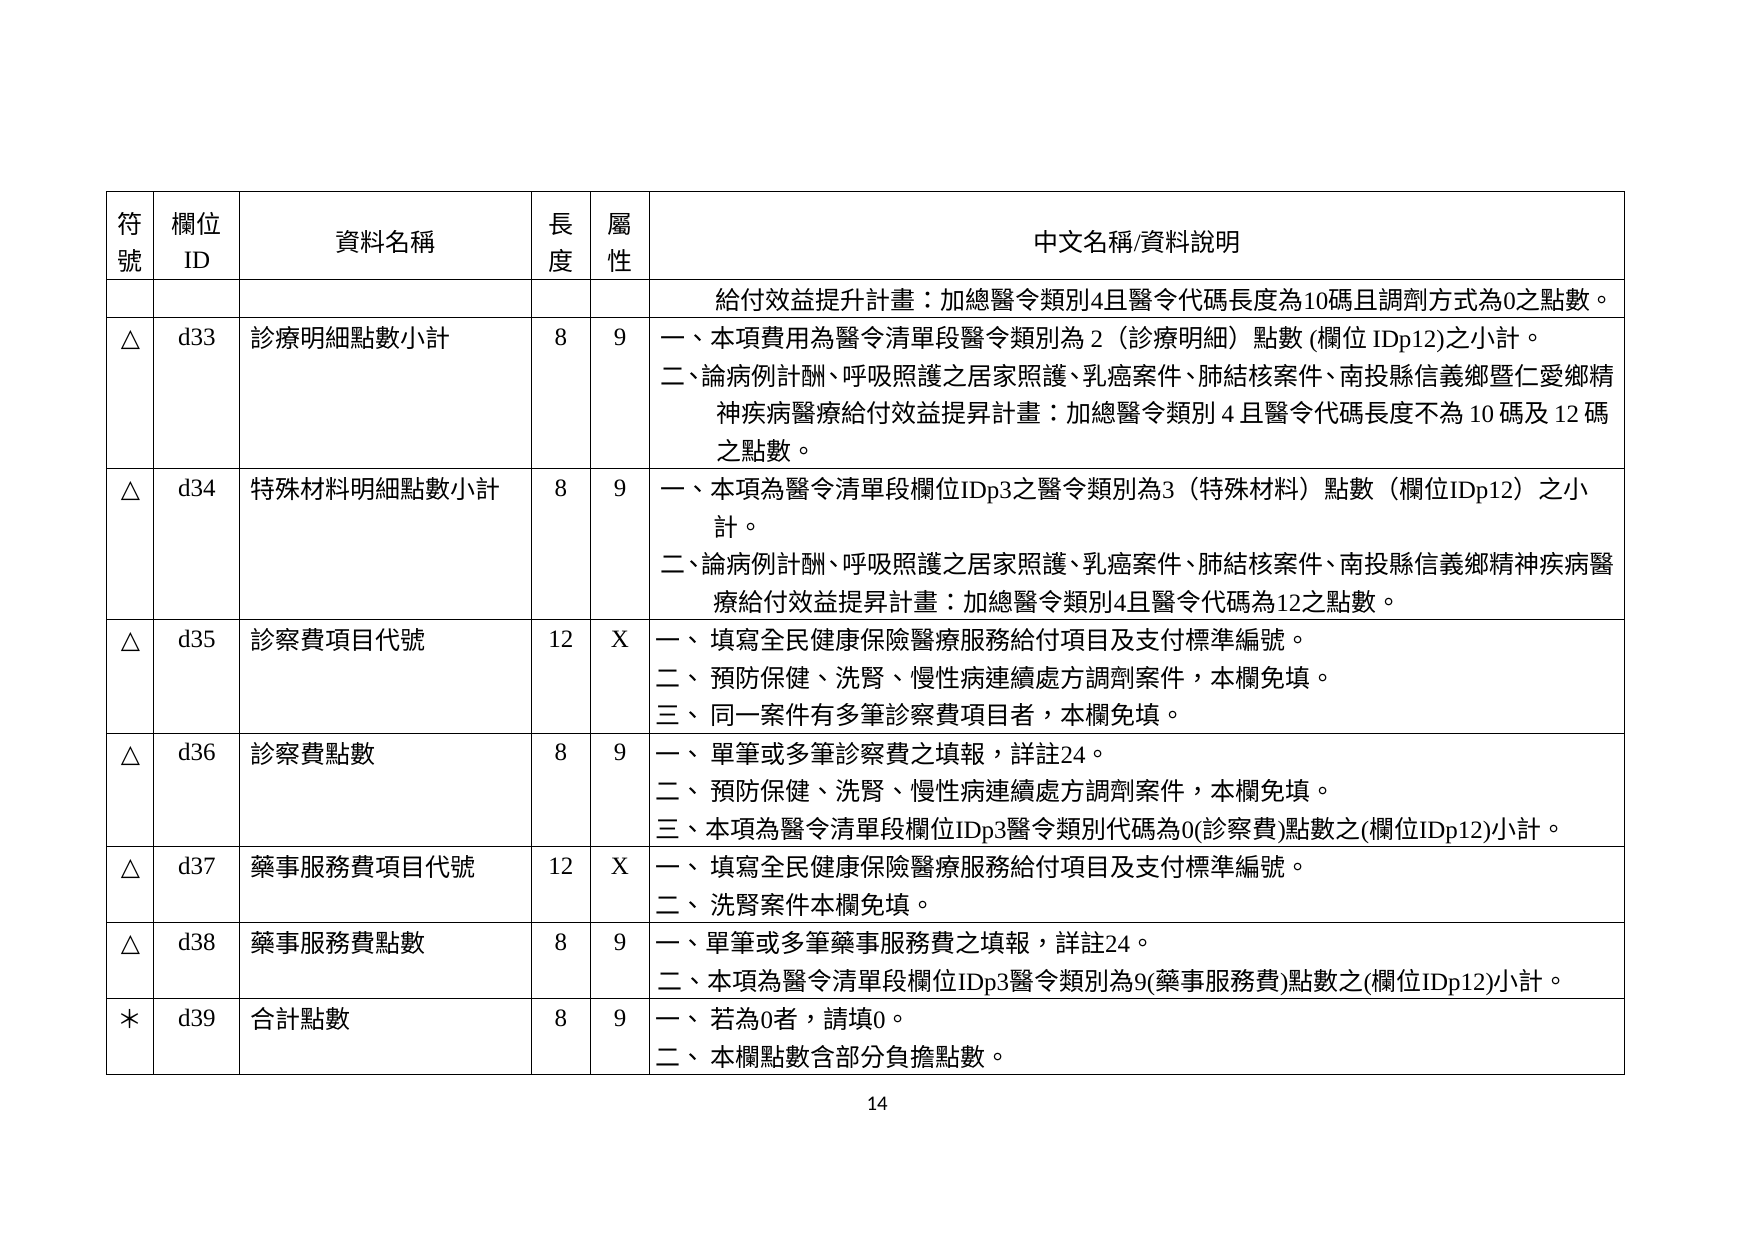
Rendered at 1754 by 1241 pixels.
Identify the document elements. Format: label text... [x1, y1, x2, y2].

table_header 資料名稱 [240, 192, 531, 278]
table_cell 12 [532, 847, 590, 922]
table_cell 一、本項為醫令清單段欄位IDp3之醫令類別為3（特殊材料）點數（欄位IDp12）之小計。 二、論病例計酬、呼吸照護之居家照護、乳癌案件、肺結核案件、南投縣信義鄉精神疾病醫療給付效益提昇計畫：加總醫令類別4且醫令代碼為12之點數。 [650, 469, 1624, 619]
table_cell 一、單筆或多筆藥事服務費之填報，詳註24。 二、本項為醫令清單段欄位IDp3醫令類別為9(藥事服務費)點數之(欄位IDp12)小計。 [650, 923, 1624, 998]
table_cell [532, 280, 590, 317]
table_cell 8 [532, 923, 590, 998]
table_cell 9 [591, 999, 649, 1074]
table_cell 9 [591, 469, 649, 619]
table_cell △ [107, 847, 153, 922]
table_cell 診療明細點數小計 [240, 318, 531, 468]
table_cell [107, 280, 153, 317]
table_cell d33 [154, 318, 239, 468]
table_cell 8 [532, 469, 590, 619]
table_cell 藥事服務費點數 [240, 923, 531, 998]
table_cell X [591, 847, 649, 922]
table_cell △ [107, 469, 153, 619]
table_cell 若為0者，請填0。 本欄點數含部分負擔點數。 如為交付調劑之藥品費用，不得併入計算。 本欄為項次d32、d33、d34、d36、d38之加總。 [650, 999, 1624, 1074]
table_cell 填寫全民健康保險醫療服務給付項目及支付標準編號。 預防保健、洗腎、慢性病連續處方調劑案件，本欄免填。 同一案件有多筆診察費項目者，本欄免填。 [650, 620, 1624, 733]
table_cell △ [107, 734, 153, 846]
table_cell 8 [532, 318, 590, 468]
table_header 屬性 [591, 192, 649, 278]
table_header 長度 [532, 192, 590, 278]
table_cell d36 [154, 734, 239, 846]
table_cell d34 [154, 469, 239, 619]
table_cell 9 [591, 923, 649, 998]
table_cell 單筆或多筆診察費之填報，詳註24。 預防保健、洗腎、慢性病連續處方調劑案件，本欄免填。 本項為醫令清單段欄位IDp3醫令類別代碼為0(診察費)點數之(欄位IDp12)小計。 [650, 734, 1624, 846]
table_cell 9 [591, 734, 649, 846]
table_cell 合計點數 [240, 999, 531, 1074]
table_cell d35 [154, 620, 239, 733]
table_cell △ [107, 923, 153, 998]
table_header 符號 [107, 192, 153, 278]
table_cell d38 [154, 923, 239, 998]
table_cell 填寫全民健康保險醫療服務給付項目及支付標準編號。 洗腎案件本欄免填。 [650, 847, 1624, 922]
table_cell 8 [532, 734, 590, 846]
table_cell 8 [532, 999, 590, 1074]
table_cell ＊ [107, 999, 153, 1074]
table_cell 診察費點數 [240, 734, 531, 846]
table_cell 給付效益提升計畫：加總醫令類別4且醫令代碼長度為10碼且調劑方式為0之點數。 [650, 280, 1624, 317]
table_cell 診察費項目代號 [240, 620, 531, 733]
table_cell [154, 280, 239, 317]
table_cell [591, 280, 649, 317]
table_cell △ [107, 318, 153, 468]
table_header 中文名稱/資料說明 [650, 192, 1624, 278]
table_cell 12 [532, 620, 590, 733]
table_cell 一、本項費用為醫令清單段醫令類別為2（診療明細）點數 (欄位IDp12)之小計。 二、論病例計酬、呼吸照護之居家照護、乳癌案件、肺結核案件、南投縣信義鄉暨仁愛鄉精神疾病醫療給付效益提昇計畫：加總醫令類別4且醫令代碼長度不為10碼及12碼之點數。 [650, 318, 1624, 468]
table_cell [240, 280, 531, 317]
table_cell 特殊材料明細點數小計 [240, 469, 531, 619]
table_cell 9 [591, 318, 649, 468]
table_cell d37 [154, 847, 239, 922]
table_cell d39 [154, 999, 239, 1074]
table_header 欄位ID [154, 192, 239, 278]
table_cell X [591, 620, 649, 733]
table_cell 藥事服務費項目代號 [240, 847, 531, 922]
table_cell △ [107, 620, 153, 733]
